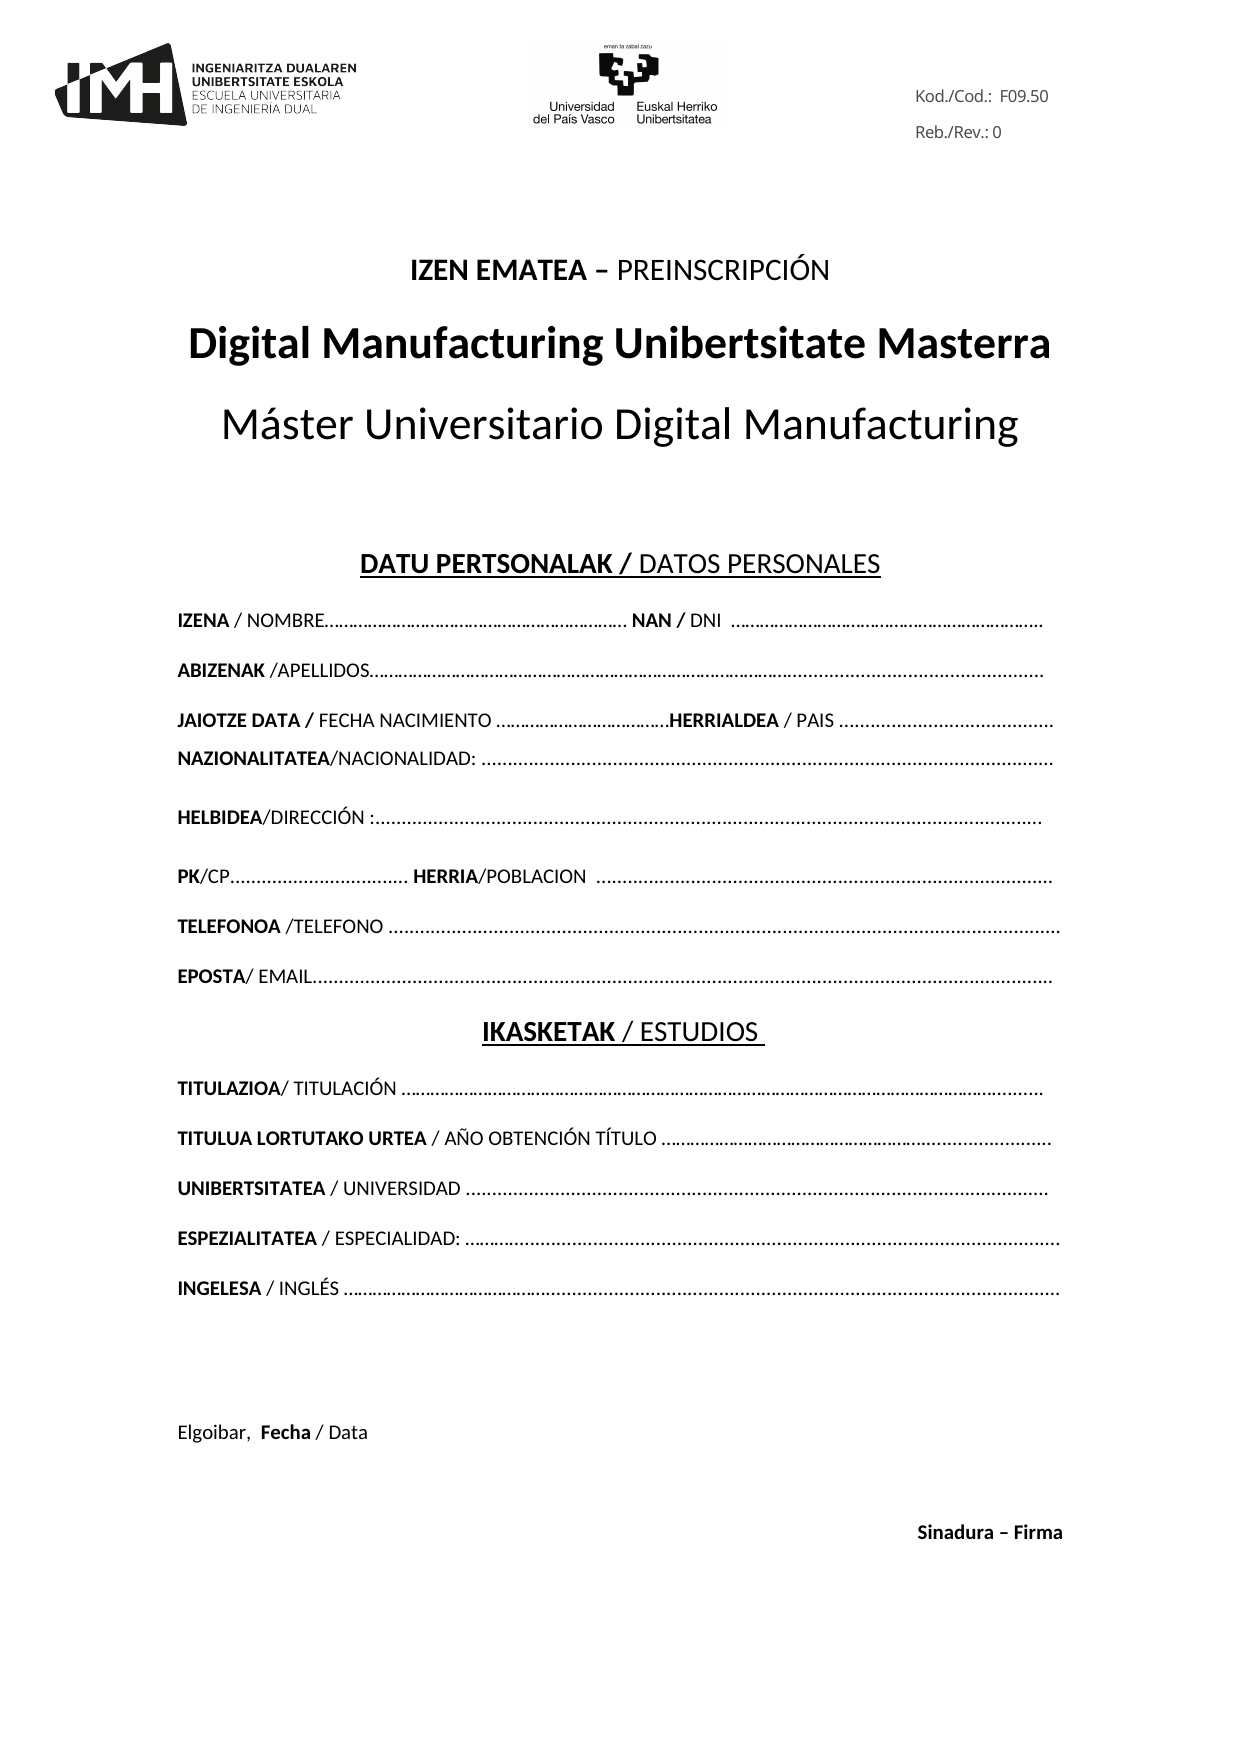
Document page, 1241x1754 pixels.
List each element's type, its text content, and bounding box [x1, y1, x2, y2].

text ESPEZIALITATEA / ESPECIALIDAD: ………......................................................................................................... [177, 1225, 1063, 1251]
subtitle Digital Manufacturing Unibertsitate Masterra [177, 314, 1063, 369]
text UNIBERTSITATEA / UNIVERSIDAD ............................................................................................................... [177, 1175, 1063, 1201]
text HELBIDEA/DIRECCIÓN :............................................................................................................................... [177, 804, 1063, 830]
text DATU PERTSONALAK / DATOS PERSONALES [177, 546, 1063, 581]
text TELEFONOA /TELEFONO ................................................................................................................................ [177, 913, 1063, 939]
text JAIOTZE DATA / FECHA NACIMIENTO ………………………………HERRIALDEA / PAIS ......................................... NAZIONALITATEA/NACIONALIDAD: ............................................................................................................. [177, 707, 1063, 771]
text Elgoibar, Fecha / Data [177, 1419, 1063, 1445]
text IKASKETAK / ESTUDIOS [177, 1013, 1063, 1049]
text TITULAZIOA/ TITULACIÓN …………………………………………………………………………………………………………….......... [177, 1075, 1063, 1101]
text EPOSTA/ EMAIL............................................................................................................................................. [177, 963, 1063, 989]
picture [527, 36, 725, 129]
text Sinadura – Firma [177, 1519, 1063, 1545]
text IZEN EMATEA – PREINSCRIPCIÓN [177, 251, 1063, 289]
picture [54, 43, 357, 126]
text ABIZENAK /APELLIDOS……………………………………………………………………………................................................. [177, 657, 1063, 683]
text PK/CP.................................. HERRIA/POBLACION ....................................................................................... [177, 863, 1063, 889]
text INGELESA / INGLÉS …………………………………….................................................................................................. [177, 1275, 1063, 1301]
text TITULUA LORTUTAKO URTEA / AÑO OBTENCIÓN TÍTULO ………………………………………………......................... [177, 1125, 1063, 1151]
subtitle Máster Universitario Digital Manufacturing [177, 394, 1063, 451]
text IZENA / NOMBRE……………………………………………………… NAN / DNI ……………………………………………………….. [177, 607, 1063, 633]
